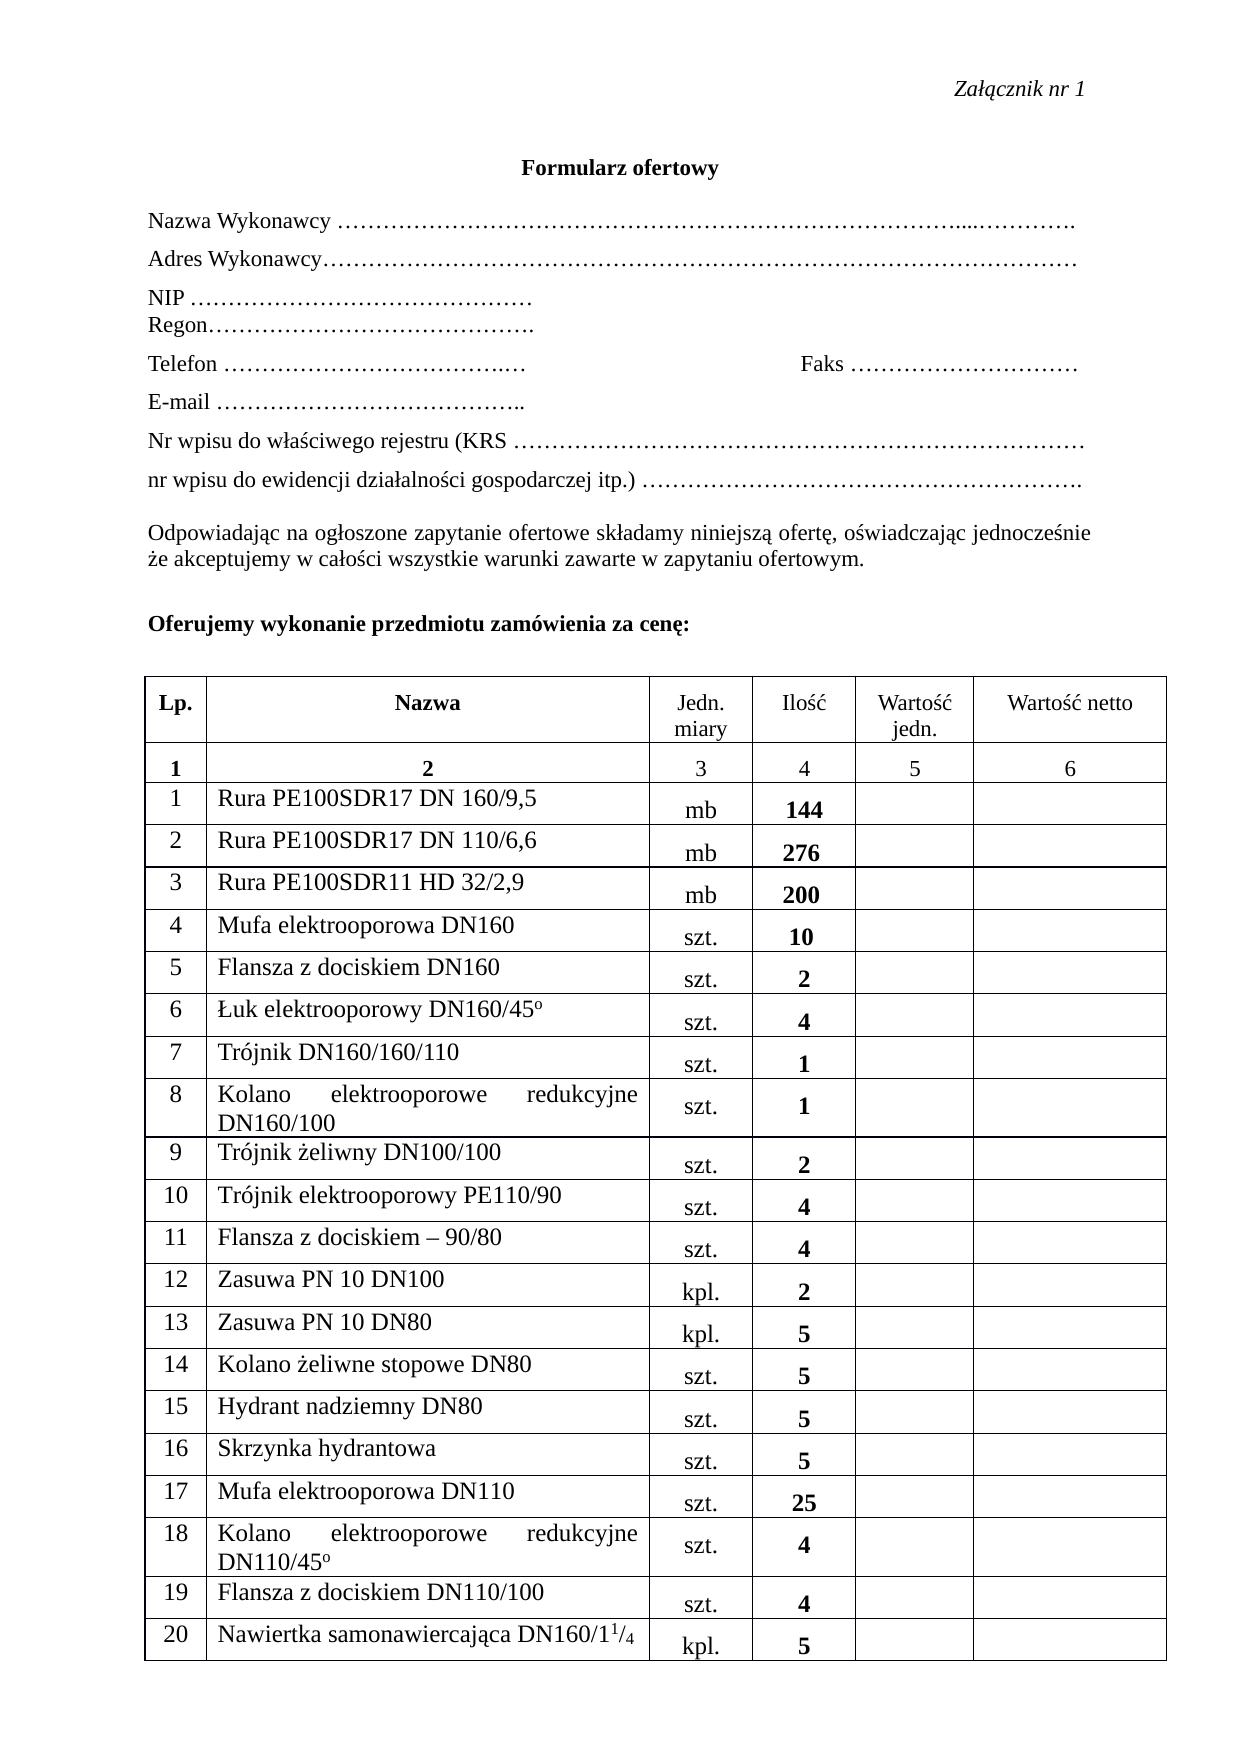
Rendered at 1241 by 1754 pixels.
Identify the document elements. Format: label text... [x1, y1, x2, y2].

table_cell 1 [146, 743, 206, 782]
table_cell 5 [856, 743, 973, 782]
table_cell 3 [650, 743, 752, 782]
table_cell Trójnik DN160/160/110 [207, 1037, 649, 1078]
table_cell szt. [650, 1180, 752, 1221]
table_cell 4 [753, 1518, 855, 1576]
table_cell [856, 1264, 973, 1306]
table_cell [856, 1138, 973, 1179]
table_header Jedn. miary [650, 677, 752, 742]
table_cell Kolano żeliwne stopowe DN80 [207, 1349, 649, 1390]
table_cell mb [650, 783, 752, 824]
table_cell szt. [650, 952, 752, 993]
text Załącznik nr 1 [885, 75, 1093, 101]
table_cell 4 [146, 910, 206, 951]
table_cell 13 [146, 1307, 206, 1348]
table_cell [856, 952, 973, 993]
table_cell Skrzynka hydrantowa [207, 1434, 649, 1475]
table_cell 1 [146, 783, 206, 824]
table_cell [974, 952, 1166, 993]
table_cell [974, 1037, 1166, 1078]
table_cell [974, 868, 1166, 909]
table_cell 144 [753, 783, 855, 824]
table_cell szt. [650, 910, 752, 951]
table_cell [974, 1391, 1166, 1432]
text nr wpisu do ewidencji działalności gospodarczej itp.) …………………………………………………. [148, 466, 1093, 492]
table_cell 2 [753, 1264, 855, 1306]
table_cell Trójnik elektrooporowy PE110/90 [207, 1180, 649, 1221]
table_cell [856, 1349, 973, 1390]
table_cell Hydrant nadziemny DN80 [207, 1391, 649, 1432]
text Telefon ……………………………….… Faks ………………………… [148, 349, 1093, 376]
table_cell [974, 1307, 1166, 1348]
text Formularz ofertowy [148, 154, 1093, 180]
table_cell 6 [974, 743, 1166, 782]
table_cell [856, 1391, 973, 1432]
text NIP ……………………………………… Regon……………………………………. [148, 284, 1093, 337]
table_cell [974, 783, 1166, 824]
table_cell Kolano elektrooporowe redukcyjne DN110/45o [207, 1518, 649, 1576]
table_cell 5 [753, 1619, 855, 1660]
table_cell kpl. [650, 1619, 752, 1660]
table_cell 10 [146, 1180, 206, 1221]
table_cell szt. [650, 1079, 752, 1136]
table_cell Mufa elektrooporowa DN160 [207, 910, 649, 951]
table_cell Flansza z dociskiem DN110/100 [207, 1577, 649, 1618]
table_cell szt. [650, 994, 752, 1036]
table_cell 7 [146, 1037, 206, 1078]
table_cell Rura PE100SDR17 DN 160/9,5 [207, 783, 649, 824]
table_cell 8 [146, 1079, 206, 1136]
table_cell Rura PE100SDR11 HD 32/2,9 [207, 868, 649, 909]
table_cell [974, 1434, 1166, 1475]
table_cell [856, 1476, 973, 1517]
table_cell 18 [146, 1518, 206, 1576]
table_cell [974, 825, 1166, 866]
table_header Nazwa [207, 677, 649, 742]
table_cell 2 [753, 1138, 855, 1179]
table_cell 14 [146, 1349, 206, 1390]
table_cell kpl. [650, 1307, 752, 1348]
table_cell Nawiertka samonawiercająca DN160/11/4 [207, 1619, 649, 1660]
text Nazwa Wykonawcy ………………………………………………………………………....…………. [148, 207, 1093, 233]
table_cell szt. [650, 1037, 752, 1078]
text Odpowiadając na ogłoszone zapytanie ofertowe składamy niniejszą ofertę, oświadczając jednocześnie że akceptujemy w całości wszystkie warunki zawarte w zapytaniu ofertowym. [148, 519, 1093, 572]
table_cell [856, 910, 973, 951]
table_cell 2 [207, 743, 649, 782]
table_cell Flansza z dociskiem – 90/80 [207, 1222, 649, 1263]
table_cell [856, 1222, 973, 1263]
table_cell mb [650, 825, 752, 866]
table_cell Trójnik żeliwny DN100/100 [207, 1138, 649, 1179]
table_cell 17 [146, 1476, 206, 1517]
table_cell 5 [146, 952, 206, 993]
table_cell [974, 994, 1166, 1036]
table_cell 15 [146, 1391, 206, 1432]
table_cell mb [650, 868, 752, 909]
table_cell [856, 994, 973, 1036]
table_cell [856, 1180, 973, 1221]
table_cell 5 [753, 1391, 855, 1432]
table_cell [856, 1037, 973, 1078]
table_cell 276 [753, 825, 855, 866]
table_cell szt. [650, 1349, 752, 1390]
table_cell 4 [753, 1180, 855, 1221]
table_cell 19 [146, 1577, 206, 1618]
table_cell [974, 1577, 1166, 1618]
table_cell [974, 1476, 1166, 1517]
table_cell 4 [753, 1577, 855, 1618]
table_cell 11 [146, 1222, 206, 1263]
table_cell 25 [753, 1476, 855, 1517]
table_cell [974, 1264, 1166, 1306]
table_cell 2 [146, 825, 206, 866]
table_cell 2 [753, 952, 855, 993]
table_cell 10 [753, 910, 855, 951]
table_cell 5 [753, 1349, 855, 1390]
table_cell 1 [753, 1037, 855, 1078]
text E-mail ………………………………….. [148, 388, 1093, 415]
table_cell [856, 1619, 973, 1660]
table_cell 4 [753, 743, 855, 782]
table_cell 16 [146, 1434, 206, 1475]
table_cell Zasuwa PN 10 DN100 [207, 1264, 649, 1306]
table_header Wartość netto [974, 677, 1166, 742]
table_cell 9 [146, 1138, 206, 1179]
table_cell 3 [146, 868, 206, 909]
table_cell 200 [753, 868, 855, 909]
table_cell szt. [650, 1222, 752, 1263]
table_cell 20 [146, 1619, 206, 1660]
table_cell szt. [650, 1577, 752, 1618]
table_cell [974, 1518, 1166, 1576]
table_cell Łuk elektrooporowy DN160/45o [207, 994, 649, 1036]
table_cell [856, 825, 973, 866]
table_cell [856, 1518, 973, 1576]
table_cell [974, 1138, 1166, 1179]
table_cell [856, 1434, 973, 1475]
table_cell Rura PE100SDR17 DN 110/6,6 [207, 825, 649, 866]
table_cell szt. [650, 1391, 752, 1432]
table_header Wartość jedn. [856, 677, 973, 742]
table_cell [974, 910, 1166, 951]
table_cell [856, 1307, 973, 1348]
table_cell szt. [650, 1138, 752, 1179]
table_cell szt. [650, 1518, 752, 1576]
table_cell szt. [650, 1476, 752, 1517]
table_cell 12 [146, 1264, 206, 1306]
table_cell 4 [753, 1222, 855, 1263]
table_cell Flansza z dociskiem DN160 [207, 952, 649, 993]
table_cell 1 [753, 1079, 855, 1136]
text Oferujemy wykonanie przedmiotu zamówienia za cenę: [148, 610, 1093, 637]
table_cell szt. [650, 1434, 752, 1475]
table_cell 5 [753, 1434, 855, 1475]
table_cell [856, 1079, 973, 1136]
table_cell [856, 868, 973, 909]
table_cell [974, 1180, 1166, 1221]
table_cell [974, 1349, 1166, 1390]
table_cell 4 [753, 994, 855, 1036]
table_cell Kolano elektrooporowe redukcyjne DN160/100 [207, 1079, 649, 1136]
table_cell kpl. [650, 1264, 752, 1306]
text Adres Wykonawcy……………………………………………………………………………………… [148, 246, 1093, 272]
table_cell [974, 1079, 1166, 1136]
table_cell [856, 1577, 973, 1618]
table_cell 5 [753, 1307, 855, 1348]
table_cell [856, 783, 973, 824]
table_header Lp. [146, 677, 206, 742]
table_cell Mufa elektrooporowa DN110 [207, 1476, 649, 1517]
table_cell [974, 1619, 1166, 1660]
table_cell 6 [146, 994, 206, 1036]
table_cell Zasuwa PN 10 DN80 [207, 1307, 649, 1348]
text Nr wpisu do właściwego rejestru (KRS ………………………………………………………………… [148, 427, 1093, 454]
table_header Ilość [753, 677, 855, 742]
table_cell [974, 1222, 1166, 1263]
